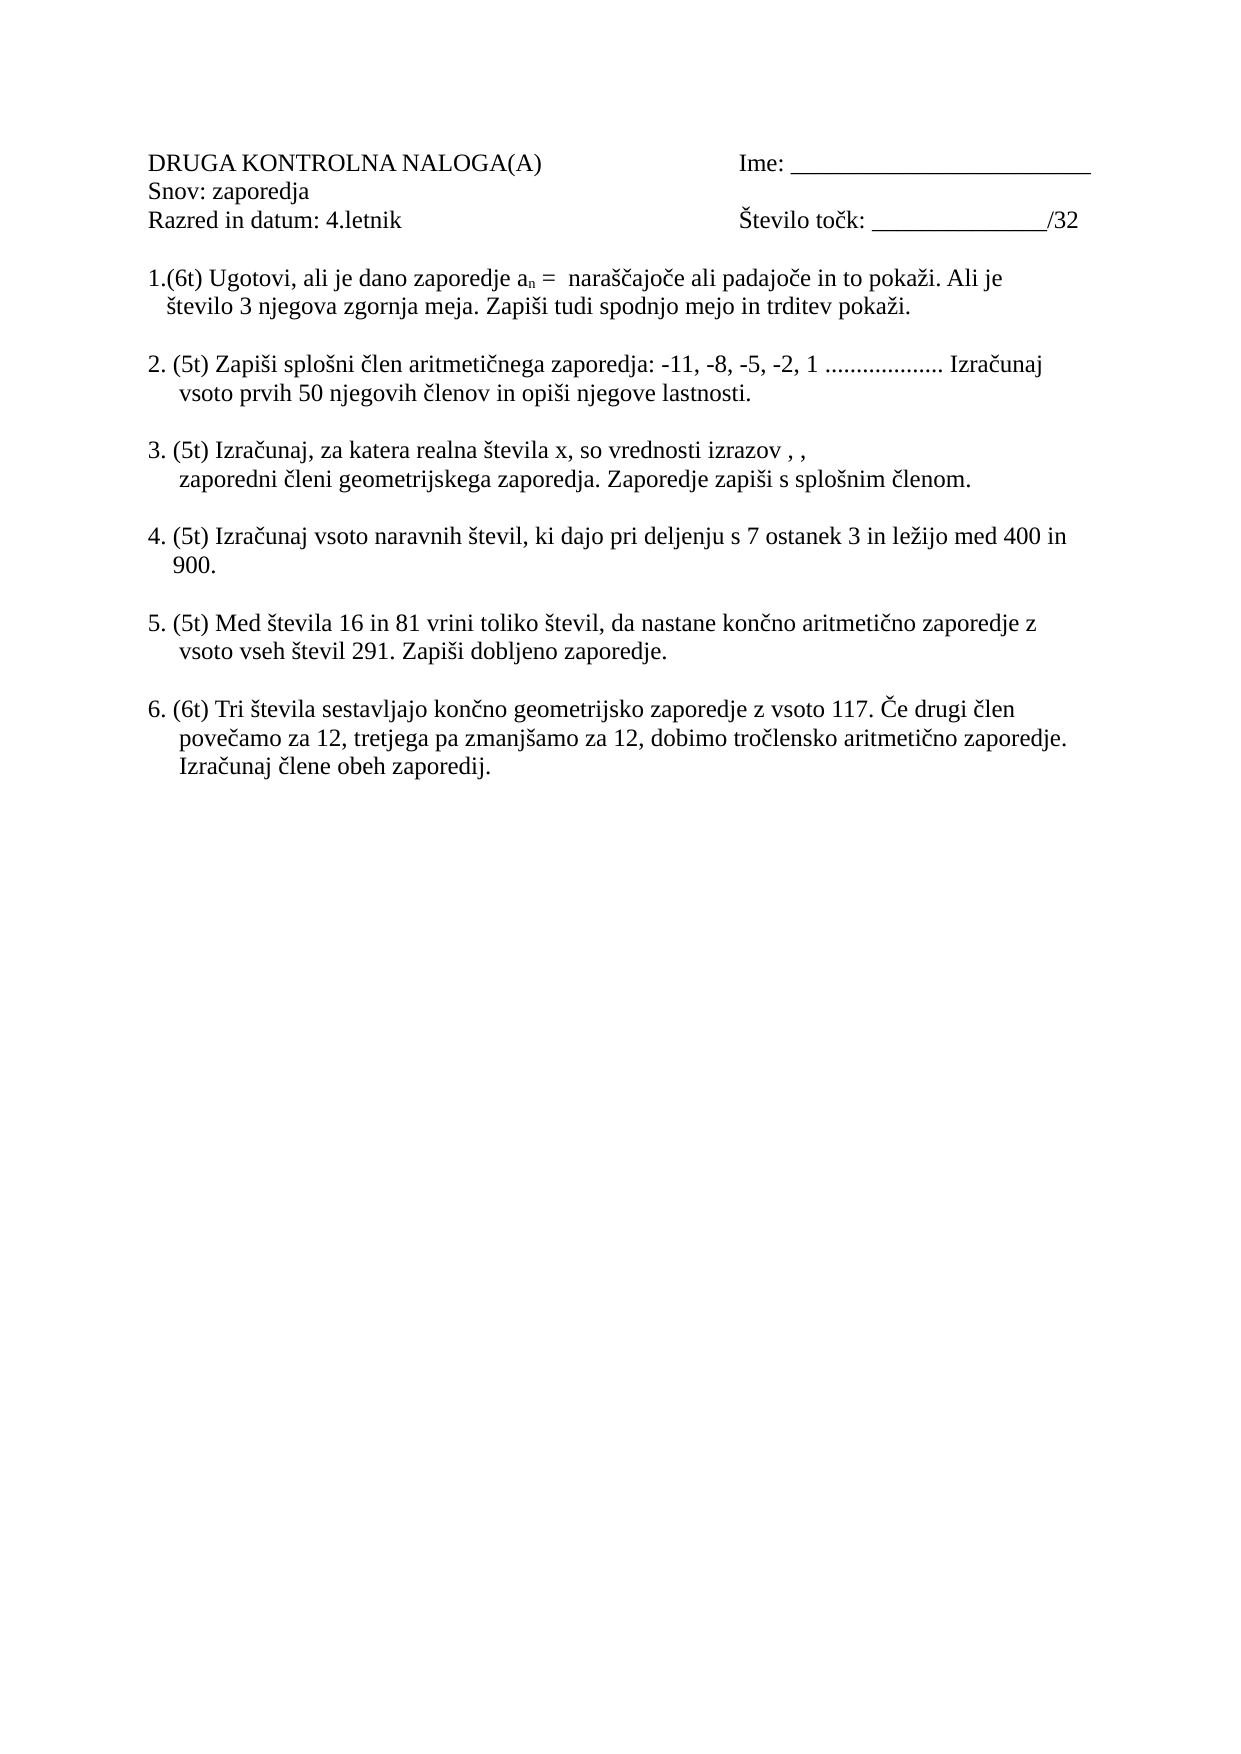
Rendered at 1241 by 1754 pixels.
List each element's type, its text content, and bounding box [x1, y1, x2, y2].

text 2. (5t) Zapiši splošni člen aritmetičnega zaporedja: -11, -8, -5, -2, 1 ................... Izračunaj [148, 349, 1093, 378]
text povečamo za 12, tretjega pa zmanjšamo za 12, dobimo tročlensko aritmetično zaporedje. [148, 723, 1093, 751]
text Izračunaj člene obeh zaporedij. [148, 751, 1093, 780]
text Razred in datum: 4.letnik Število točk: ______________/32 [148, 205, 1093, 234]
text Snov: zaporedja [148, 176, 1093, 205]
text 3. (5t) Izračunaj, za katera realna števila x, so vrednosti izrazov , , [148, 435, 1093, 464]
text 5. (5t) Med števila 16 in 81 vrini toliko števil, da nastane končno aritmetično zaporedje z [148, 608, 1093, 636]
text DRUGA KONTROLNA NALOGA(A) Ime: ________________________ [148, 148, 1093, 176]
text vsoto prvih 50 njegovih členov in opiši njegove lastnosti. [148, 378, 1093, 406]
text 6. (6t) Tri števila sestavljajo končno geometrijsko zaporedje z vsoto 117. Če drugi člen [148, 694, 1093, 723]
text zaporedni členi geometrijskega zaporedja. Zaporedje zapiši s splošnim členom. [148, 464, 1093, 493]
text 4. (5t) Izračunaj vsoto naravnih števil, ki dajo pri deljenju s 7 ostanek 3 in ležijo med 400 in [148, 521, 1093, 550]
text 900. [148, 550, 1093, 579]
text 1.(6t) Ugotovi, ali je dano zaporedje an = naraščajoče ali padajoče in to pokaži. Ali je [148, 263, 1093, 291]
text vsoto vseh števil 291. Zapiši dobljeno zaporedje. [148, 636, 1093, 665]
text število 3 njegova zgornja meja. Zapiši tudi spodnjo mejo in trditev pokaži. [148, 291, 1093, 320]
